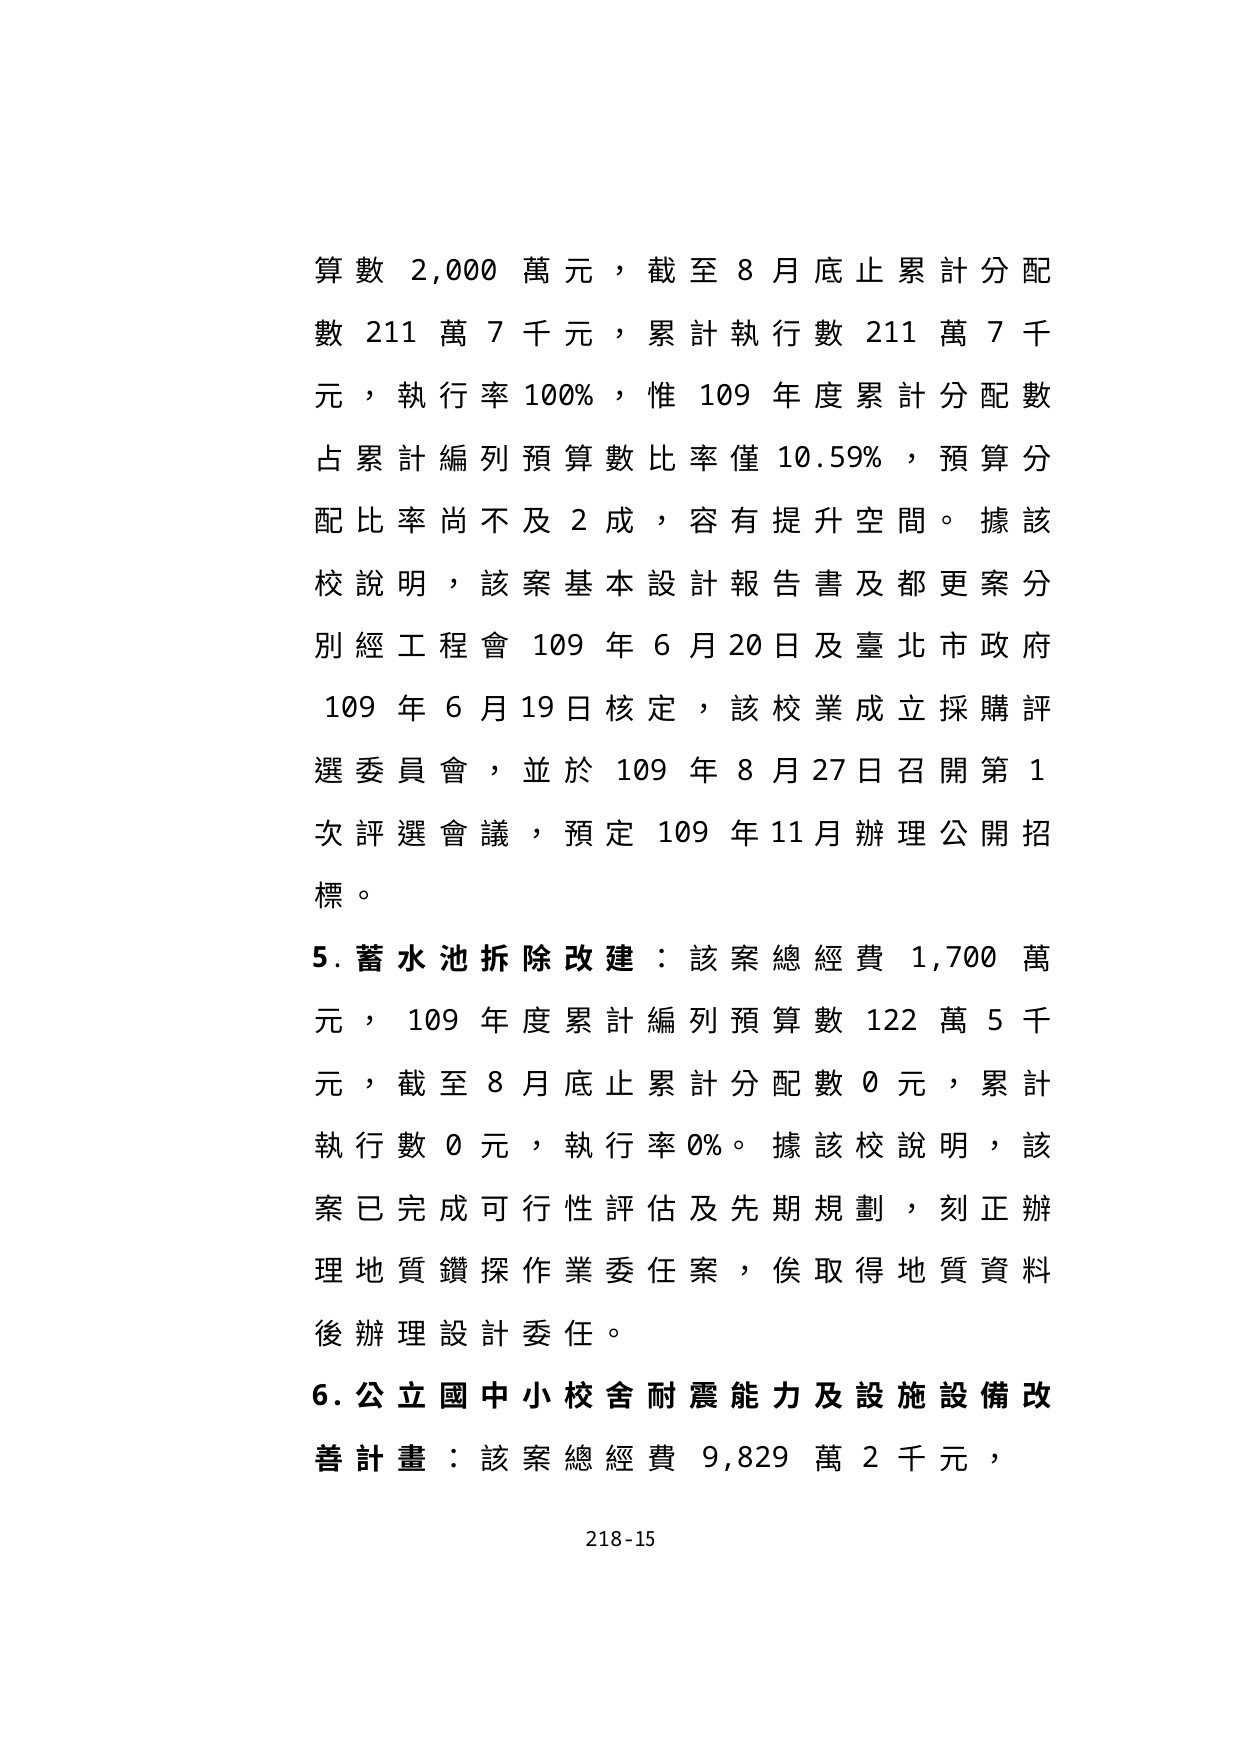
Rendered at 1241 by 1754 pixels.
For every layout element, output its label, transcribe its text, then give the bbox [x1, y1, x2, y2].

text 4.法學院館興建工程：該案總經費5億9,782萬6千元，109年度累計編列預算數2,000萬元，截至8月底止累計分配數211萬7千元，累計執行數211萬7千元，執行率100%，惟109年度累計分配數占累計編列預算數比率僅10.59%，預算分配比率尚不及2成，容有提升空間。據該校說明，該案基本設計報告書及都更案分別經工程會109年6月20日及臺北市政府109年6月19日核定，該校業成立採購評選委員會，並於109年8月27日召開第1次評選會議，預定109年11月辦理公開招標。 [269, 227, 1058, 915]
text 6.公立國中小校舍耐震能力及設施設備改善計畫：該案總經費9,829萬2千元，109年度累計編列預算數9,829萬2千元，截至8月底止累計分配數8,287萬6千元，累計執行數3,736萬4千元，執行率45.08%。據該校說明，因辦理北側排水溝變更設計致部分進度落後約20%，將於教育部國教署核准追加經費後儘速議價施工。 [269, 1352, 1058, 1477]
text 5.蓄水池拆除改建：該案總經費1,700萬元，109年度累計編列預算數122萬5千元，截至8月底止累計分配數0元，累計執行數0元，執行率0%。據該校說明，該案已完成可行性評估及先期規劃，刻正辦理地質鑽探作業委任案，俟取得地質資料後辦理設計委任。 [269, 915, 1058, 1352]
